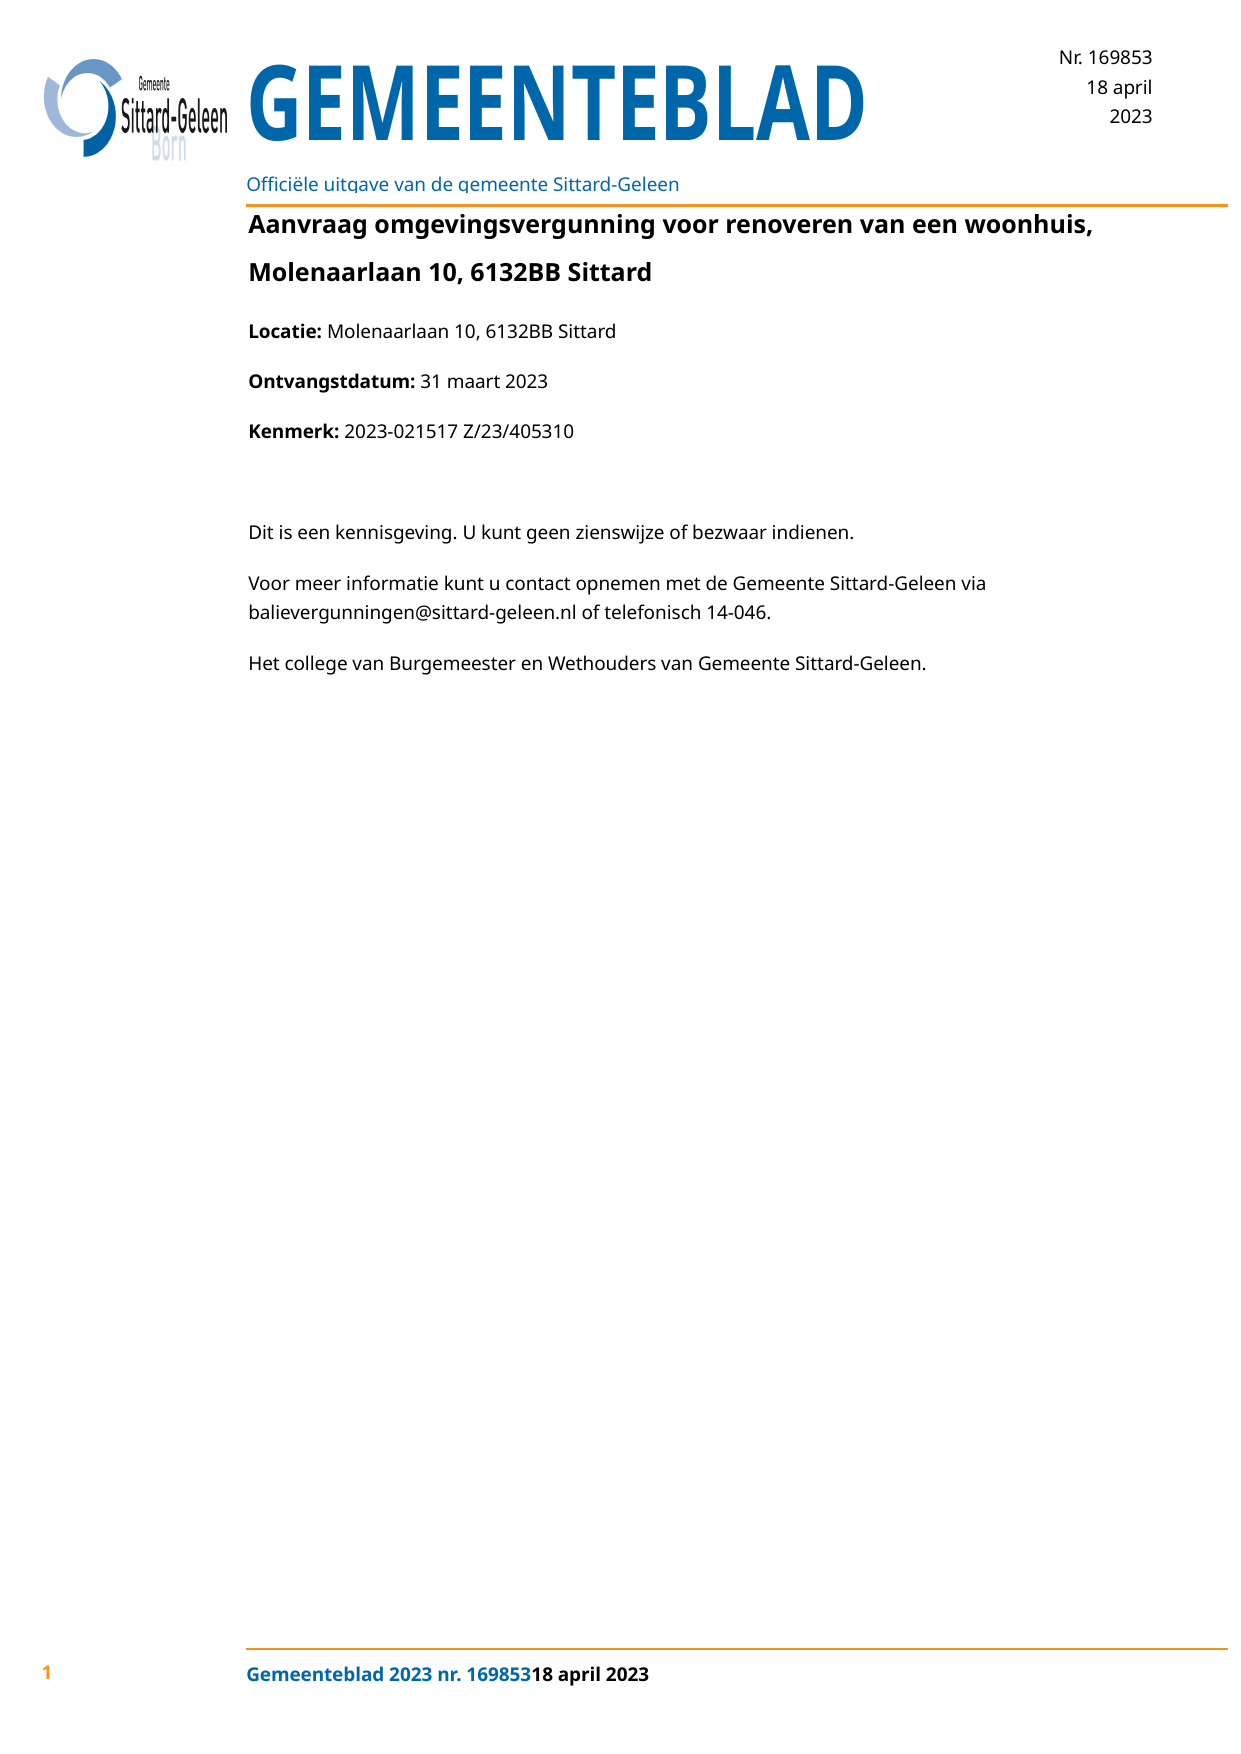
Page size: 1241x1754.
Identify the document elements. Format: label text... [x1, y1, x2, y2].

text Ontvangstdatum: 31 maart 2023 [248, 368, 1152, 394]
text Kenmerk: 2023-021517 Z/23/405310 [248, 419, 1152, 444]
picture [41, 47, 231, 172]
text Locatie: Molenaarlaan 10, 6132BB Sittard [248, 318, 1152, 344]
text Aanvraag omgevingsvergunning voor renoveren van een woonhuis, Molenaarlaan 10, 6132BB Sittard [248, 207, 1152, 288]
text Voor meer informatie kunt u contact opnemen met de Gemeente Sittard-Geleen via balievergunningen@sittard-geleen.nl of telefonisch 14-046. [248, 570, 1152, 625]
text Dit is een kennisgeving. U kunt geen zienswijze of bezwaar indienen. [248, 519, 1152, 545]
text Het college van Burgemeester en Wethouders van Gemeente Sittard-Geleen. [248, 650, 1152, 676]
